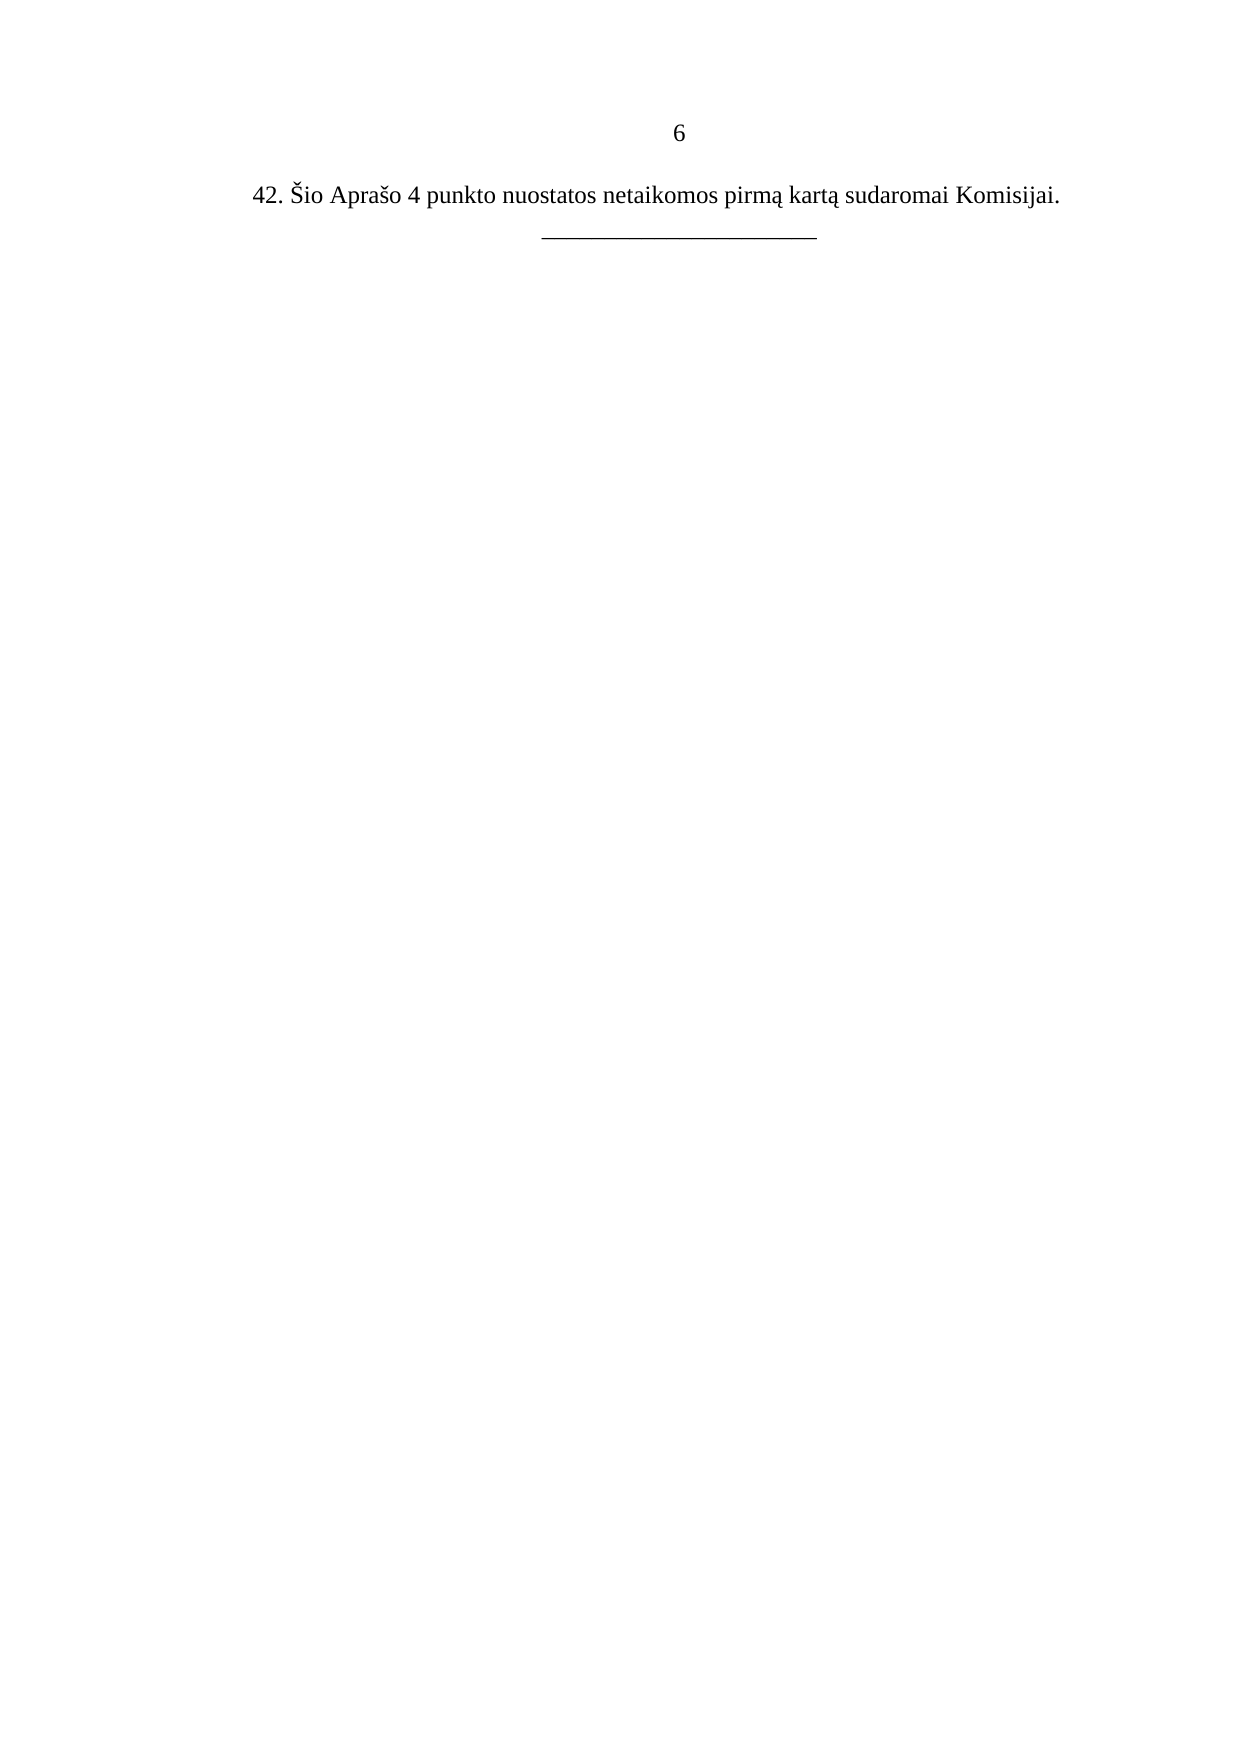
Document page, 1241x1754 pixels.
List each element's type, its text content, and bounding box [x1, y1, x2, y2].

text 42. Šio Aprašo 4 punkto nuostatos netaikomos pirmą kartą sudaromai Komisijai. [177, 176, 1181, 209]
text ______________________ [177, 209, 1181, 242]
